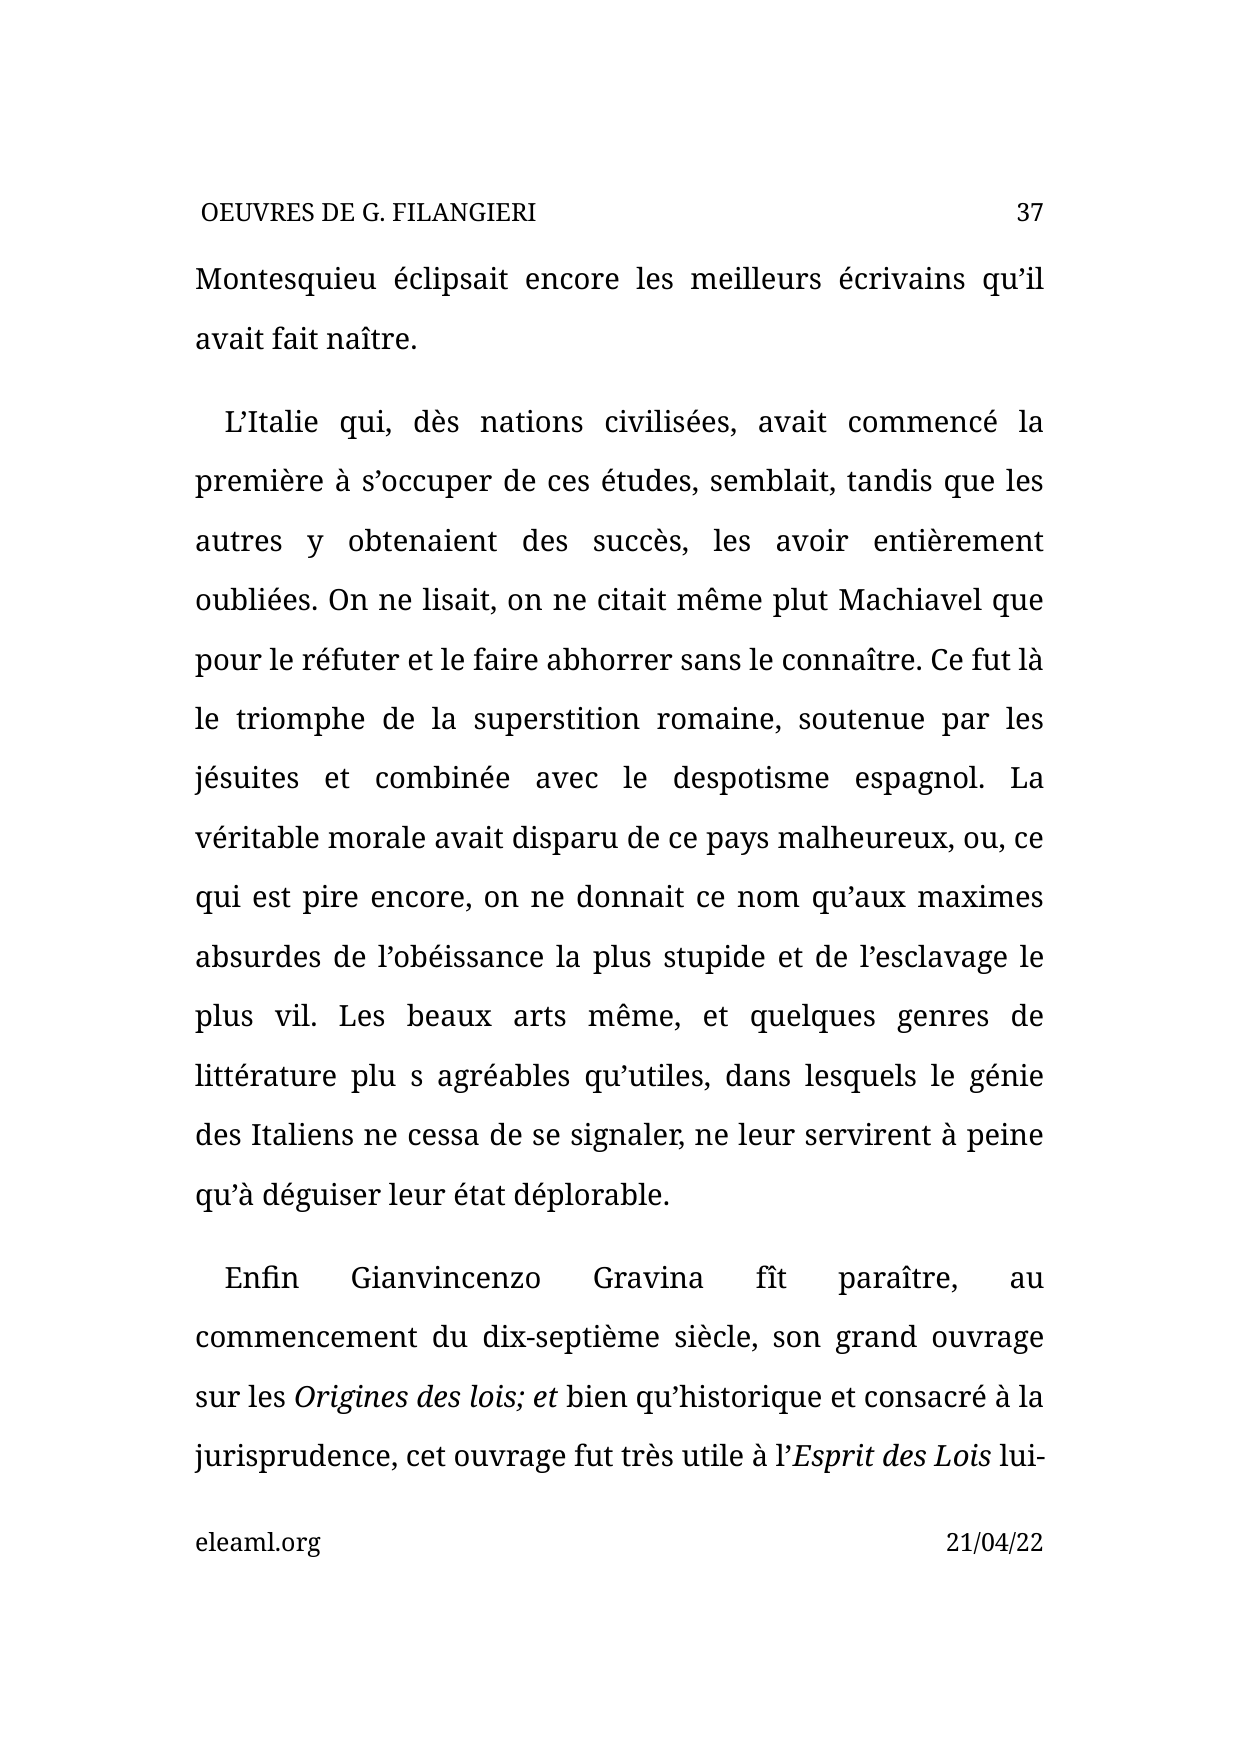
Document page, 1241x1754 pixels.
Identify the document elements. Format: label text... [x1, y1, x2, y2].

text Montesquieu éclipsait encore les meilleurs écrivains qu’il avait fait naître. [195, 258, 1045, 358]
text L’Italie qui, dès nations civilisées, avait commencé la première à s’occuper de ces études, semblait, tandis que les autres y obtenaient des succès, les avoir entièrement oubliées. On ne lisait, on ne citait même plut Machiavel que pour le réfuter et le faire abhorrer sans le connaître. Ce fut là le triomphe de la superstition romaine, soutenue par les jésuites et combinée avec le despotisme espagnol. La véritable morale avait disparu de ce pays malheureux, ou, ce qui est pire encore, on ne donnait ce nom qu’aux maximes absurdes de l’obéissance la plus stupide et de l’esclavage le plus vil. Les beaux arts même, et quelques genres de littérature plu s agréables qu’utiles, dans lesquels le génie des Italiens ne cessa de se signaler, ne leur servirent à peine qu’à déguiser leur état déplorable. [195, 401, 1045, 1214]
text Enfin Gianvincenzo Gravina fît paraître, au commencement du dix-septième siècle, son grand ouvrage sur les Origines des lois; et bien qu’historique et consacré à la jurisprudence, cet ouvrage fut très utile à l’Esprit des Lois lui- [195, 1257, 1045, 1475]
